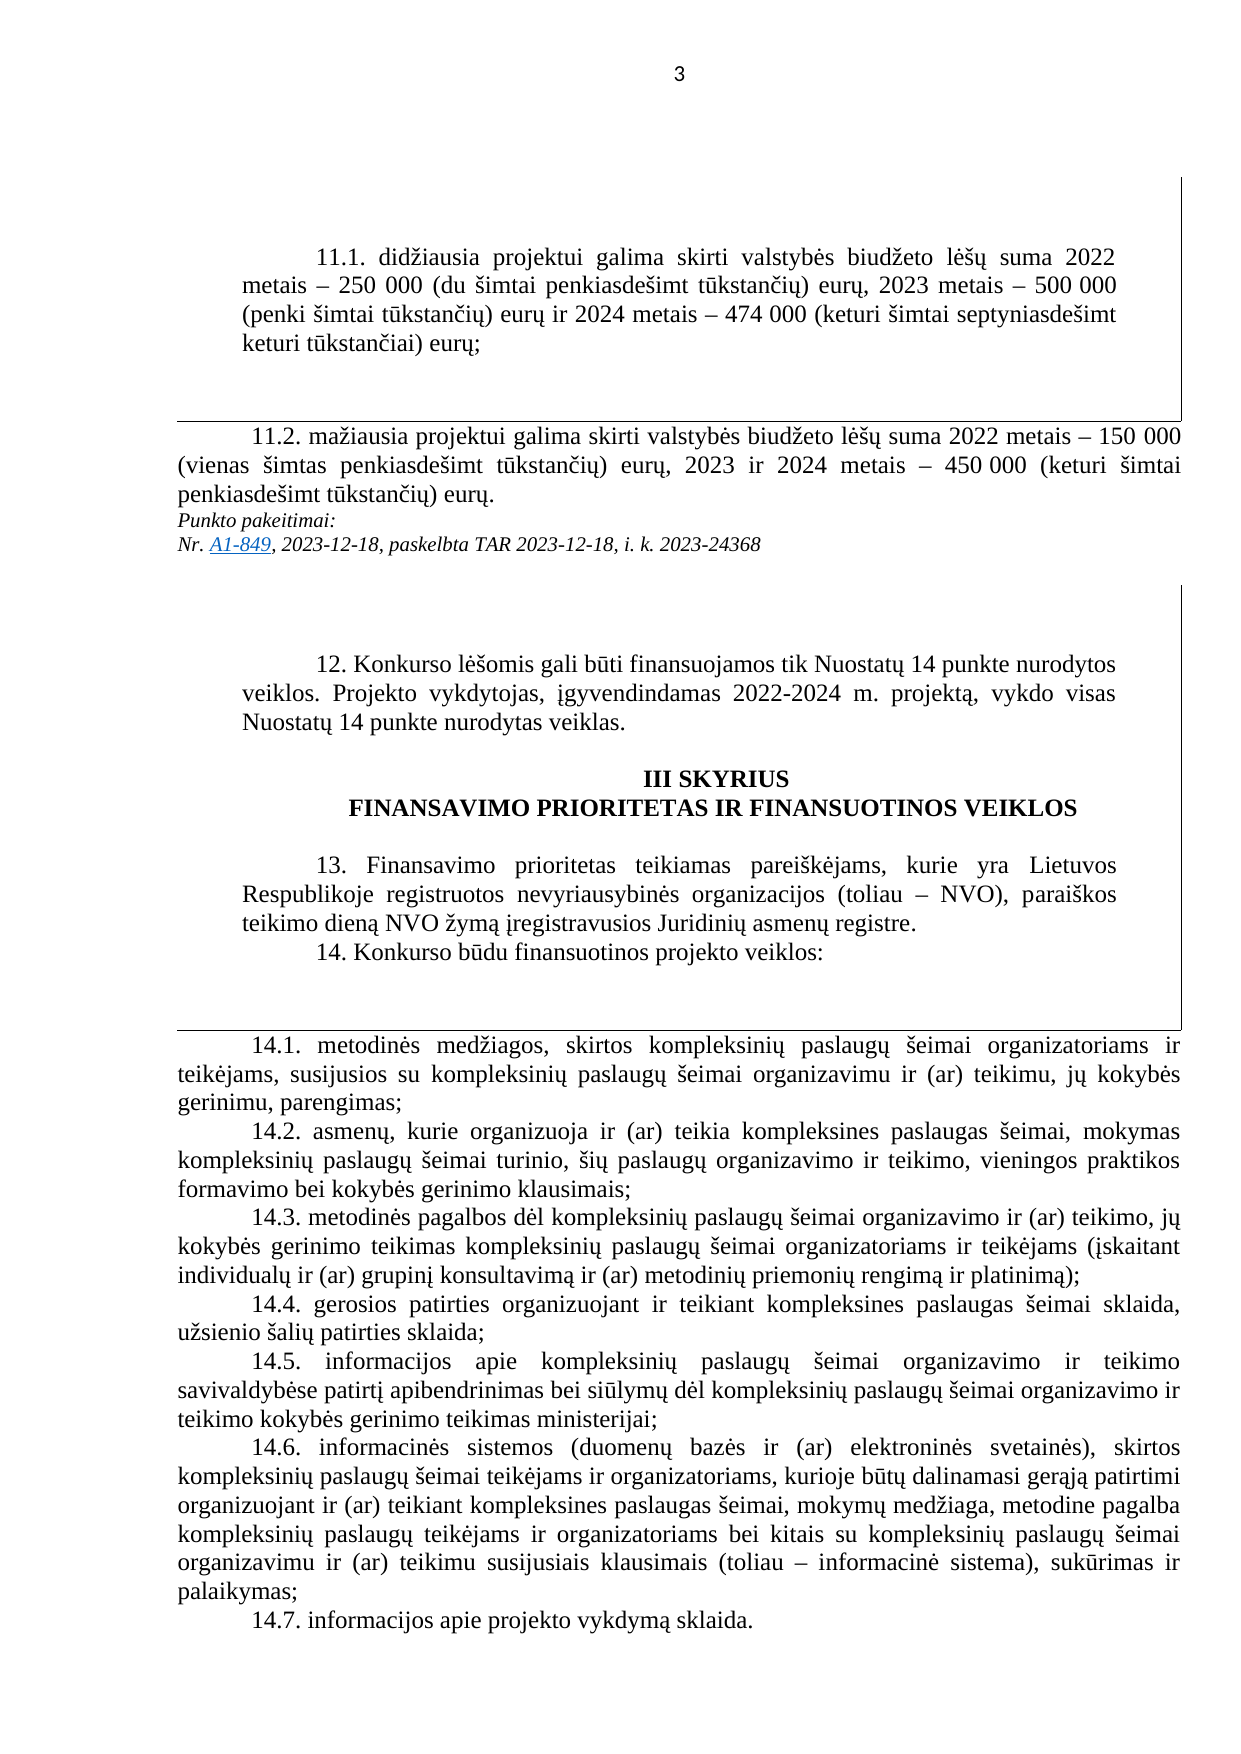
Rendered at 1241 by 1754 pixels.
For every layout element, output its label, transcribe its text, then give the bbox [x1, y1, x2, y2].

text 14.1. metodinės medžiagos, skirtos kompleksinių paslaugų šeimai organizatoriams ir teikėjams, susijusios su kompleksinių paslaugų šeimai organizavimu ir (ar) teikimu, jų kokybės gerinimu, parengimas; [177, 1030, 1181, 1116]
text 14.5. informacijos apie kompleksinių paslaugų šeimai organizavimo ir teikimo savivaldybėse patirtį apibendrinimas bei siūlymų dėl kompleksinių paslaugų šeimai organizavimo ir teikimo kokybės gerinimo teikimas ministerijai; [177, 1346, 1181, 1432]
text 14. Konkurso būdu finansuotinos projekto veiklos: [177, 937, 1181, 1030]
text 11.1. didžiausia projektui galima skirti valstybės biudžeto lėšų suma 2022 metais – 250 000 (du šimtai penkiasdešimt tūkstančių) eurų, 2023 metais – 500 000 (penki šimtai tūkstančių) eurų ir 2024 metais – 474 000 (keturi šimtai septyniasdešimt keturi tūkstančiai) eurų; [177, 177, 1181, 421]
text 11.2. mažiausia projektui galima skirti valstybės biudžeto lėšų suma 2022 metais – 150 000 (vienas šimtas penkiasdešimt tūkstančių) eurų, 2023 ir 2024 metais – 450 000 (keturi šimtai penkiasdešimt tūkstančių) eurų. [177, 421, 1181, 508]
text 14.4. gerosios patirties organizuojant ir teikiant kompleksines paslaugas šeimai sklaida, užsienio šalių patirties sklaida; [177, 1289, 1181, 1346]
text 14.7. informacijos apie projekto vykdymą sklaida. [177, 1605, 1181, 1634]
text 14.6. informacinės sistemos (duomenų bazės ir (ar) elektroninės svetainės), skirtos kompleksinių paslaugų šeimai teikėjams ir organizatoriams, kurioje būtų dalinamasi gerąją patirtimi organizuojant ir (ar) teikiant kompleksines paslaugas šeimai, mokymų medžiaga, metodine pagalba kompleksinių paslaugų teikėjams ir organizatoriams bei kitais su kompleksinių paslaugų šeimai organizavimu ir (ar) teikimu susijusiais klausimais (toliau – informacinė sistema), sukūrimas ir palaikymas; [177, 1432, 1181, 1605]
text III skyrius [177, 764, 1181, 793]
text 12. Konkurso lėšomis gali būti finansuojamos tik Nuostatų 14 punkte nurodytos veiklos. Projekto vykdytojas, įgyvendindamas 2022-2024 m. projektą, vykdo visas Nuostatų 14 punkte nurodytas veiklas. [177, 584, 1181, 735]
text 13. Finansavimo prioritetas teikiamas pareiškėjams, kurie yra Lietuvos Respublikoje registruotos nevyriausybinės organizacijos (toliau – NVO), paraiškos teikimo dieną NVO žymą įregistravusios Juridinių asmenų registre. [177, 850, 1181, 937]
text 14.2. asmenų, kurie organizuoja ir (ar) teikia kompleksines paslaugas šeimai, mokymas kompleksinių paslaugų šeimai turinio, šių paslaugų organizavimo ir teikimo, vieningos praktikos formavimo bei kokybės gerinimo klausimais; [177, 1116, 1181, 1202]
text 14.3. metodinės pagalbos dėl kompleksinių paslaugų šeimai organizavimo ir (ar) teikimo, jų kokybės gerinimo teikimas kompleksinių paslaugų šeimai organizatoriams ir teikėjams (įskaitant individualų ir (ar) grupinį konsultavimą ir (ar) metodinių priemonių rengimą ir platinimą); [177, 1202, 1181, 1289]
text Punkto pakeitimai: [177, 508, 1181, 532]
text Nr. A1-849, 2023-12-18, paskelbta TAR 2023-12-18, i. k. 2023-24368 [177, 532, 1181, 556]
text Finansavimo prioritetaS IR finansuotinos veiklos [177, 793, 1181, 822]
